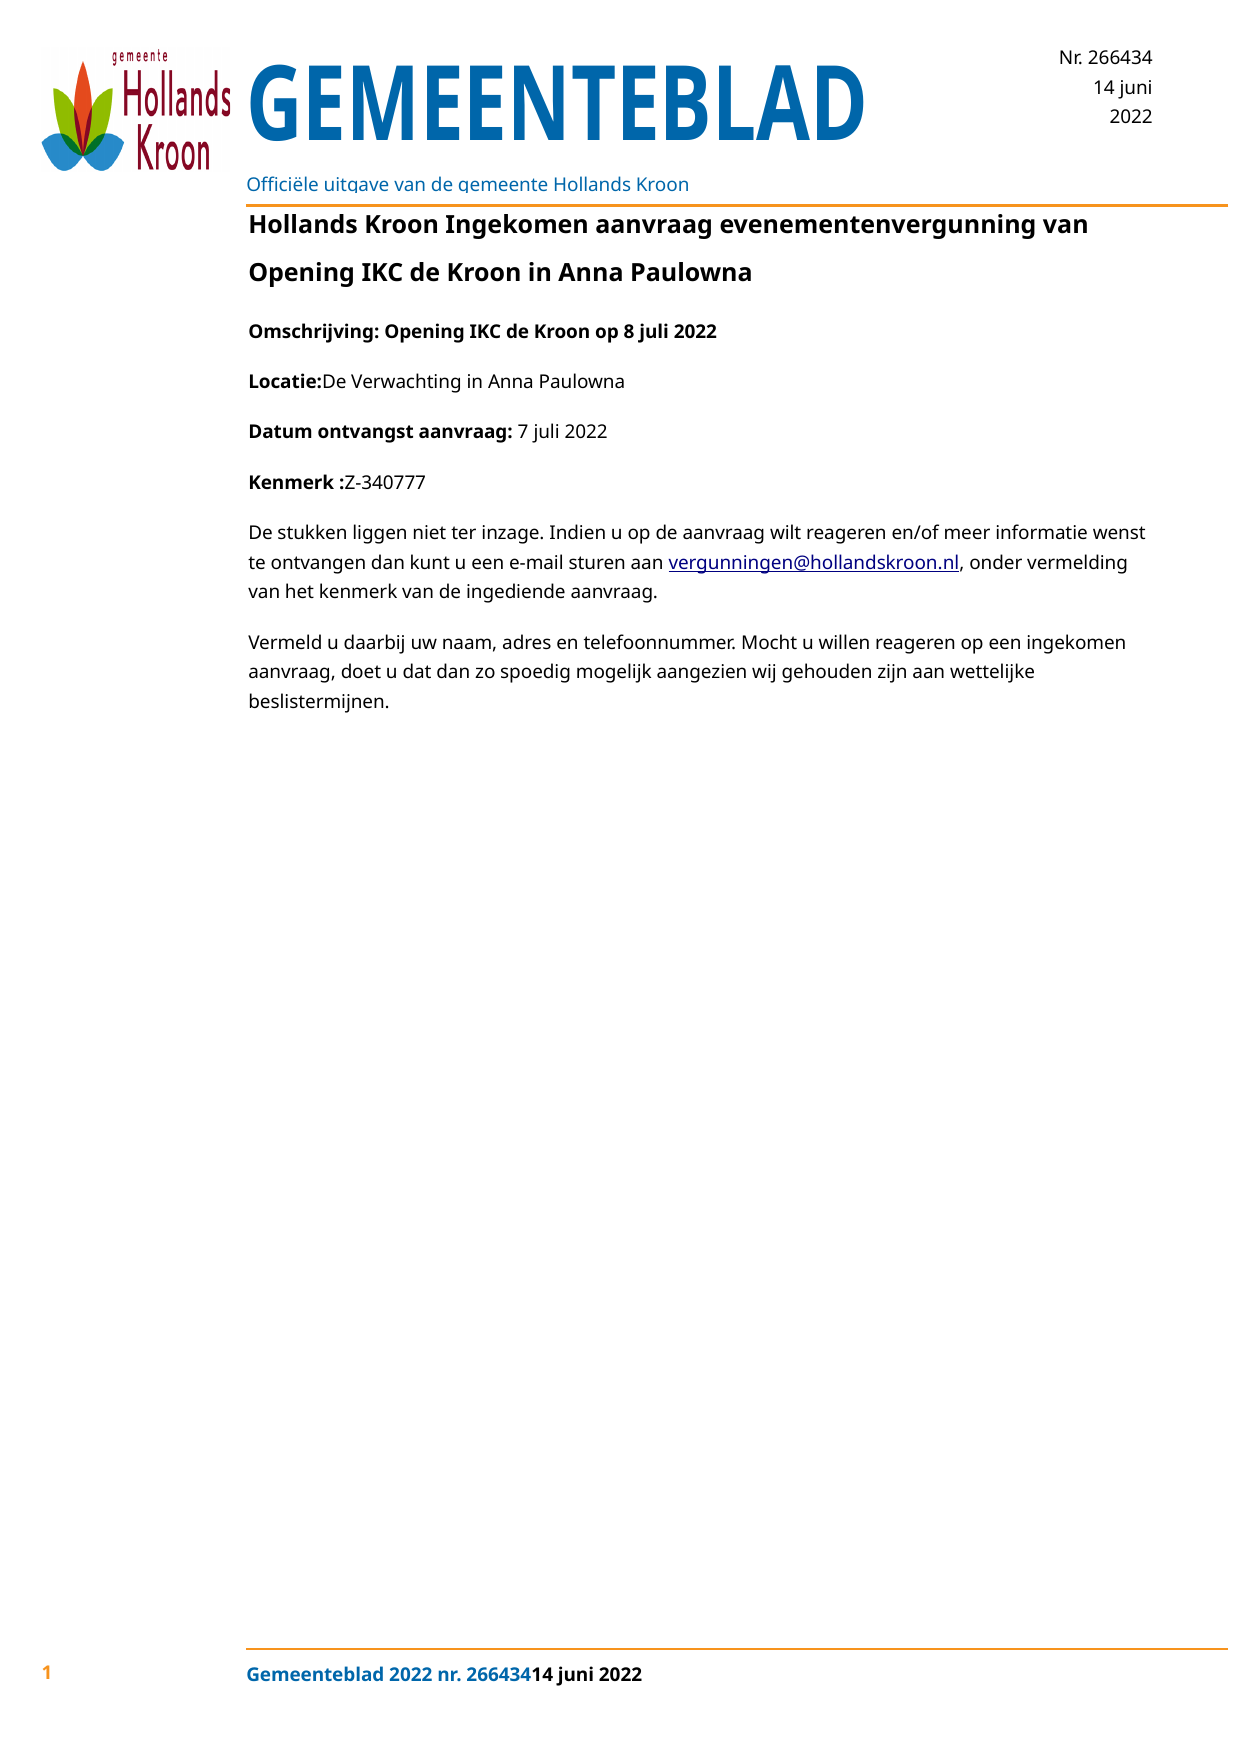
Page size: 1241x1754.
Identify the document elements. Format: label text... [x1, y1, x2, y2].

text Hollands Kroon Ingekomen aanvraag evenementenvergunning van Opening IKC de Kroon in Anna Paulowna [248, 207, 1152, 288]
text Locatie:De Verwachting in Anna Paulowna [248, 368, 1152, 394]
picture [41, 47, 231, 172]
text De stukken liggen niet ter inzage. Indien u op de aanvraag wilt reageren en/of meer informatie wenst te ontvangen dan kunt u een e-mail sturen aan vergunningen@hollandskroon.nl, onder vermelding van het kenmerk van de ingediende aanvraag. [248, 519, 1152, 604]
text Datum ontvangst aanvraag: 7 juli 2022 [248, 419, 1152, 444]
text Omschrijving: Opening IKC de Kroon op 8 juli 2022 [248, 318, 1152, 344]
text Kenmerk :Z-340777 [248, 469, 1152, 495]
text Vermeld u daarbij uw naam, adres en telefoonnummer. Mocht u willen reageren op een ingekomen aanvraag, doet u dat dan zo spoedig mogelijk aangezien wij gehouden zijn aan wettelijke beslistermijnen. [248, 629, 1152, 714]
